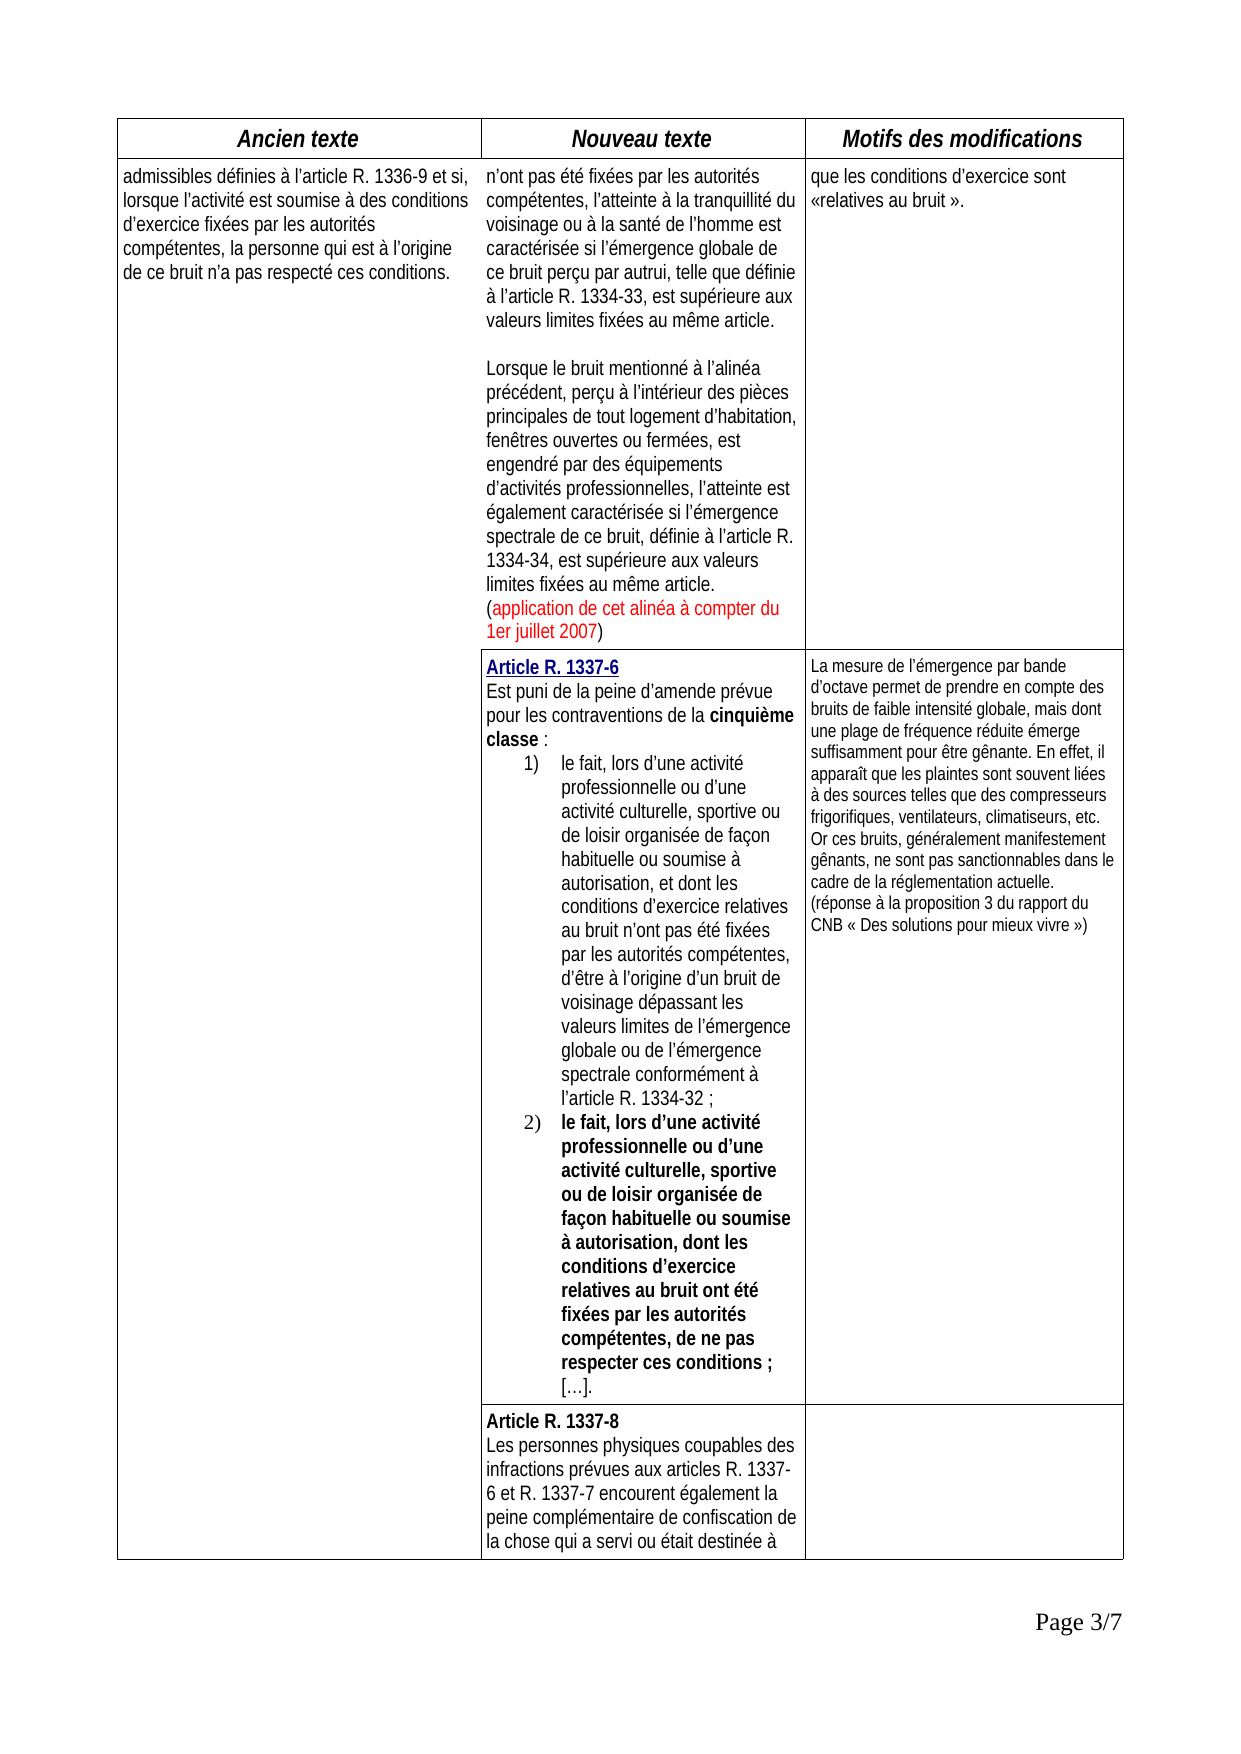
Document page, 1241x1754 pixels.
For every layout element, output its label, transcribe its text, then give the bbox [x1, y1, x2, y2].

table_cell La mesure de l’émergence par bande d’octave permet de prendre en compte des bruits de faible intensité globale, mais dont une plage de fréquence réduite émerge suffisamment pour être gênante. En effet, il apparaît que les plaintes sont souvent liées à des sources telles que des compresseurs frigorifiques, ventilateurs, climatiseurs, etc. Or ces bruits, généralement manifestement gênants, ne sont pas sanctionnables dans le cadre de la réglementation actuelle. (réponse à la proposition 3 du rapport du CNB « Des solutions pour mieux vivre ») [806, 650, 1123, 1403]
table_header Motifs des modifications [806, 119, 1123, 158]
table_cell Article R. 1337-8 Les personnes physiques coupables des infractions prévues aux articles R. 1337-6 et R. 1337-7 encourent également la peine complémentaire de confiscation de la chose qui a servi ou était destinée à [482, 1405, 805, 1559]
table_header Ancien texte [118, 119, 481, 158]
table_header Nouveau texte [482, 119, 805, 158]
table_cell [806, 1405, 1123, 1559]
table_cell admissibles définies à l’article R. 1336-9 et si, lorsque l’activité est soumise à des conditions d’exercice fixées par les autorités compétentes, la personne qui est à l’origine de ce bruit n’a pas respecté ces conditions. [118, 159, 481, 1559]
table_header n’ont pas été fixées par les autorités compétentes, l’atteinte à la tranquillité du voisinage ou à la santé de l’homme est caractérisée si l’émergence globale de ce bruit perçu par autrui, telle que définie à l’article R. 1334-33, est supérieure aux valeurs limites fixées au même article. Lorsque le bruit mentionné à l’alinéa précédent, perçu à l’intérieur des pièces principales de tout logement d’habitation, fenêtres ouvertes ou fermées, est engendré par des équipements d’activités professionnelles, l’atteinte est également caractérisée si l’émergence spectrale de ce bruit, définie à l’article R. 1334-34, est supérieure aux valeurs limites fixées au même article. (application de cet alinéa à compter du 1er juillet 2007) [481, 159, 805, 649]
table_cell Article R. 1337-6 Est puni de la peine d’amende prévue pour les contraventions de la cinquième classe : le fait, lors d’une activité professionnelle ou d’une activité culturelle, sportive ou de loisir organisée de façon habituelle ou soumise à autorisation, et dont les conditions d’exercice relatives au bruit n’ont pas été fixées par les autorités compétentes, d’être à l’origine d’un bruit de voisinage dépassant les valeurs limites de l’émergence globale ou de l’émergence spectrale conformément à l’article R. 1334-32 ; le fait, lors d’une activité professionnelle ou d’une activité culturelle, sportive ou de loisir organisée de façon habituelle ou soumise à autorisation, dont les conditions d’exercice relatives au bruit ont été fixées par les autorités compétentes, de ne pas respecter ces conditions ; […]. [482, 650, 805, 1403]
table_header que les conditions d’exercice sont «relatives au bruit ». [806, 159, 1123, 649]
